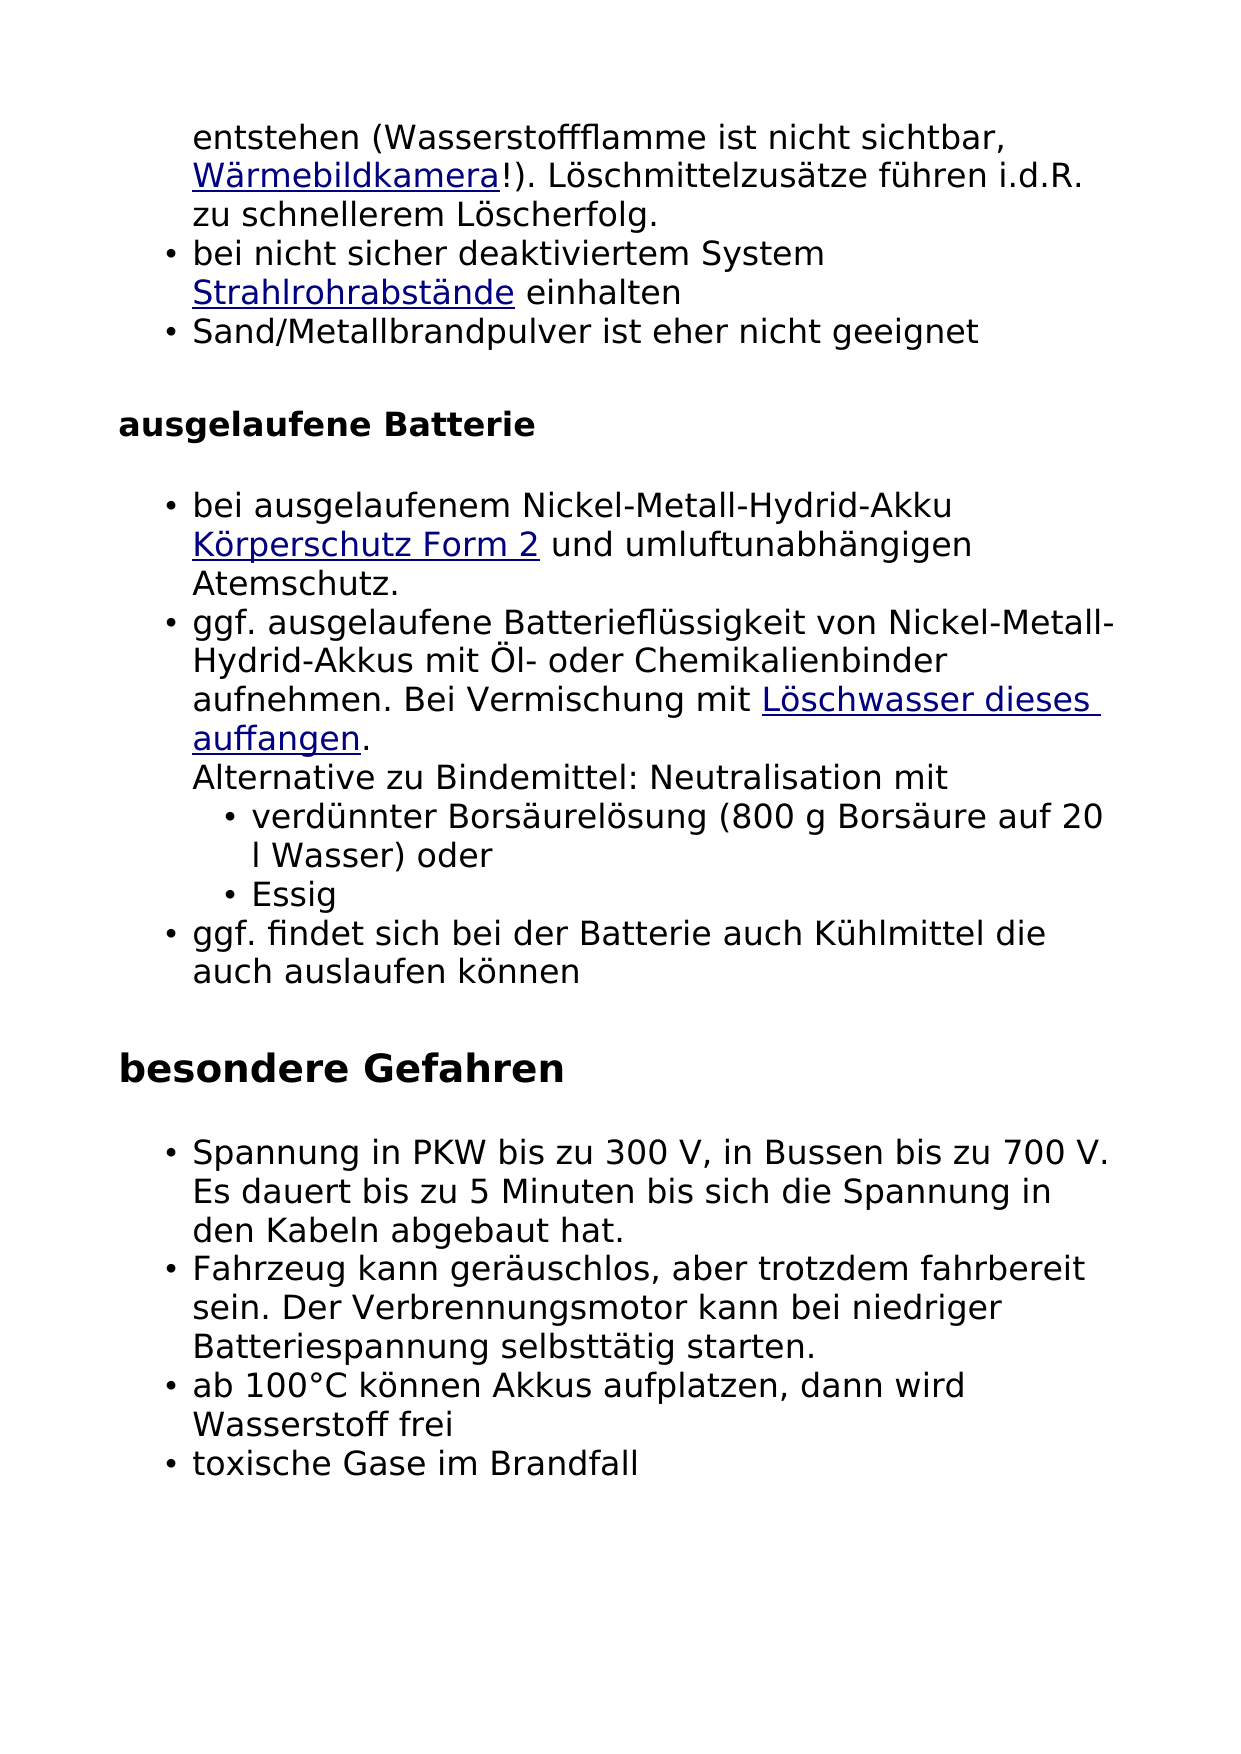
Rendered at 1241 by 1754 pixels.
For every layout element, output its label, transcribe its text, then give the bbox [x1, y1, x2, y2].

list Essig [236, 875, 1122, 914]
list Fahrzeug kann geräuschlos, aber trotzdem fahrbereit sein. Der Verbrennungsmotor kann bei niedriger Batteriespannung selbsttätig starten. [177, 1250, 1122, 1366]
subtitle ausgelaufene Batterie [118, 406, 1122, 444]
list Spannung in PKW bis zu 300 V, in Bussen bis zu 700 V. Es dauert bis zu 5 Minuten bis sich die Spannung in den Kabeln abgebaut hat. [177, 1133, 1122, 1250]
list verdünnter Borsäurelösung (800 g Borsäure auf 20 l Wasser) oder [236, 797, 1122, 875]
list ggf. findet sich bei der Batterie auch Kühlmittel die auch auslaufen können [177, 914, 1122, 992]
list entstehen (Wasserstoffflamme ist nicht sichtbar, Wärmebildkamera!). Löschmittelzusätze führen i.d.R. zu schnellerem Löscherfolg. [177, 118, 1122, 235]
subtitle besondere Gefahren [118, 1046, 1122, 1091]
list ab 100°C können Akkus aufplatzen, dann wird Wasserstoff frei [177, 1366, 1122, 1444]
list toxische Gase im Brandfall [177, 1444, 1122, 1483]
list Sand/Metallbrandpulver ist eher nicht geeignet [177, 312, 1122, 351]
list bei ausgelaufenem Nickel-Metall-Hydrid-Akku Körperschutz Form 2 und umluftunabhängigen Atemschutz. [177, 487, 1122, 603]
list ggf. ausgelaufene Batterieflüssigkeit von Nickel-Metall-Hydrid-Akkus mit Öl- oder Chemikalienbinder aufnehmen. Bei Vermischung mit Löschwasser dieses auffangen. Alternative zu Bindemittel: Neutralisation mit [177, 603, 1122, 797]
list bei nicht sicher deaktiviertem System Strahlrohrabstände einhalten [177, 235, 1122, 312]
